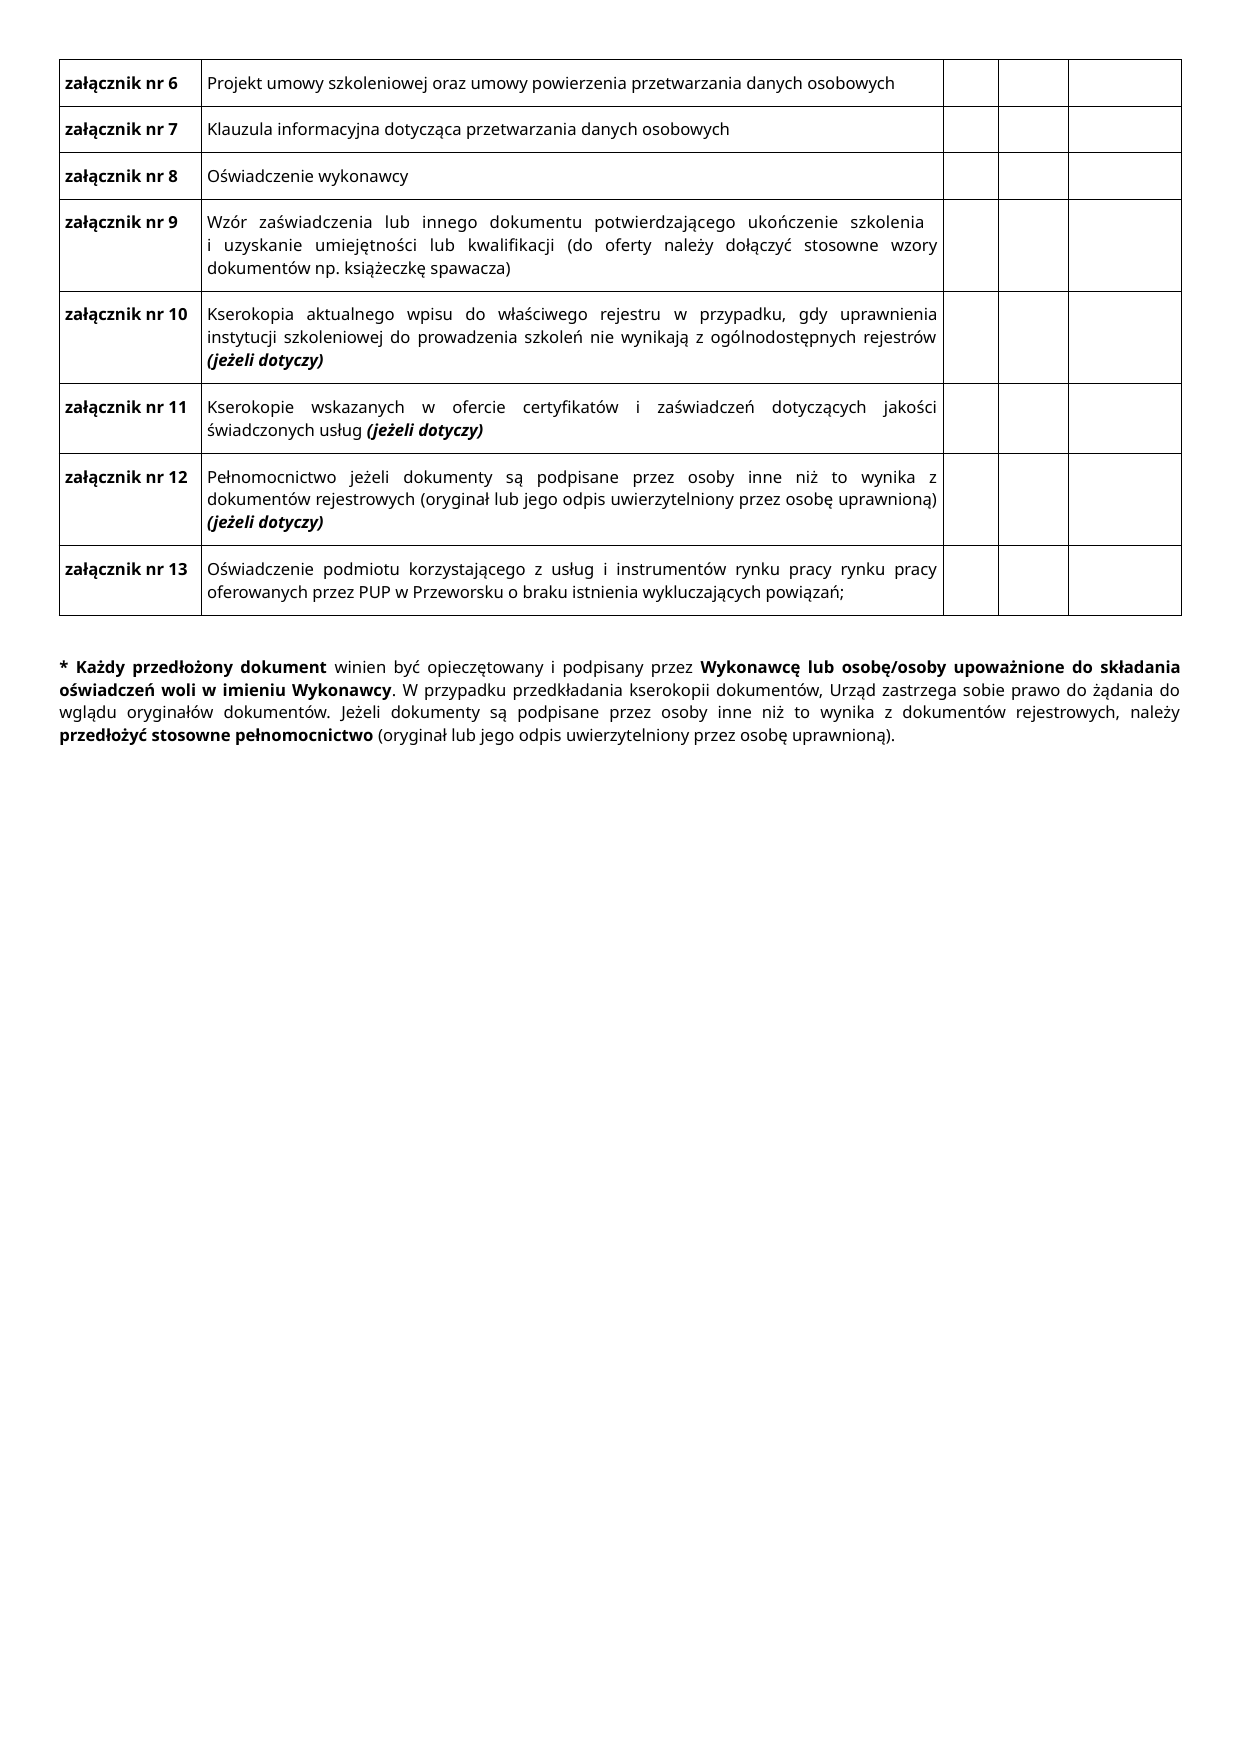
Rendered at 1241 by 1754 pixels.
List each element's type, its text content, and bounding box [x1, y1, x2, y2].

table_cell Klauzula informacyjna dotycząca przetwarzania danych osobowych [202, 107, 943, 152]
table_cell załącznik nr 7 [60, 107, 201, 152]
table_cell załącznik nr 6 [60, 60, 201, 106]
table_cell [1069, 60, 1181, 106]
table_cell załącznik nr 11 [60, 384, 201, 452]
table_cell [1069, 454, 1181, 545]
table_cell [1069, 384, 1181, 452]
table_cell [999, 107, 1068, 152]
table_cell [999, 384, 1068, 452]
table_cell [944, 60, 998, 106]
table_cell [944, 107, 998, 152]
table_cell [1069, 153, 1181, 199]
table_cell [944, 200, 998, 291]
table_cell załącznik nr 12 [60, 454, 201, 545]
table_cell [1069, 292, 1181, 383]
table_cell [944, 546, 998, 615]
table_cell załącznik nr 8 [60, 153, 201, 199]
table_cell [944, 384, 998, 452]
table_cell [1069, 200, 1181, 291]
table_cell [1069, 546, 1181, 615]
table_cell [1069, 107, 1181, 152]
table_cell [999, 60, 1068, 106]
table_cell Kserokopie wskazanych w ofercie certyfikatów i zaświadczeń dotyczących jakości świadczonych usług (jeżeli dotyczy) [202, 384, 943, 452]
table_cell Oświadczenie wykonawcy [202, 153, 943, 199]
table_cell [999, 200, 1068, 291]
text * Każdy przedłożony dokument winien być opieczętowany i podpisany przez Wykonawcę lub osobę/osoby upoważnione do składania oświadczeń woli w imieniu Wykonawcy. W przypadku przedkładania kserokopii dokumentów, Urząd zastrzega sobie prawo do żądania do wglądu oryginałów dokumentów. Jeżeli dokumenty są podpisane przez osoby inne niż to wynika z dokumentów rejestrowych, należy przedłożyć stosowne pełnomocnictwo (oryginał lub jego odpis uwierzytelniony przez osobę uprawnioną). [59, 656, 1181, 746]
table_cell załącznik nr 9 [60, 200, 201, 291]
table_cell [944, 454, 998, 545]
table_cell Wzór zaświadczenia lub innego dokumentu potwierdzającego ukończenie szkolenia i uzyskanie umiejętności lub kwalifikacji (do oferty należy dołączyć stosowne wzory dokumentów np. książeczkę spawacza) [202, 200, 943, 291]
table_cell załącznik nr 10 [60, 292, 201, 383]
table_cell [944, 153, 998, 199]
table_cell [999, 546, 1068, 615]
table_cell Projekt umowy szkoleniowej oraz umowy powierzenia przetwarzania danych osobowych [202, 60, 943, 106]
table_cell załącznik nr 13 [60, 546, 201, 615]
table_cell [999, 153, 1068, 199]
table_cell Pełnomocnictwo jeżeli dokumenty są podpisane przez osoby inne niż to wynika z dokumentów rejestrowych (oryginał lub jego odpis uwierzytelniony przez osobę uprawnioną) (jeżeli dotyczy) [202, 454, 943, 545]
table_cell Kserokopia aktualnego wpisu do właściwego rejestru w przypadku, gdy uprawnienia instytucji szkoleniowej do prowadzenia szkoleń nie wynikają z ogólnodostępnych rejestrów (jeżeli dotyczy) [202, 292, 943, 383]
table_cell Oświadczenie podmiotu korzystającego z usług i instrumentów rynku pracy rynku pracy oferowanych przez PUP w Przeworsku o braku istnienia wykluczających powiązań; [202, 546, 943, 615]
table_cell [944, 292, 998, 383]
table_cell [999, 292, 1068, 383]
table_cell [999, 454, 1068, 545]
